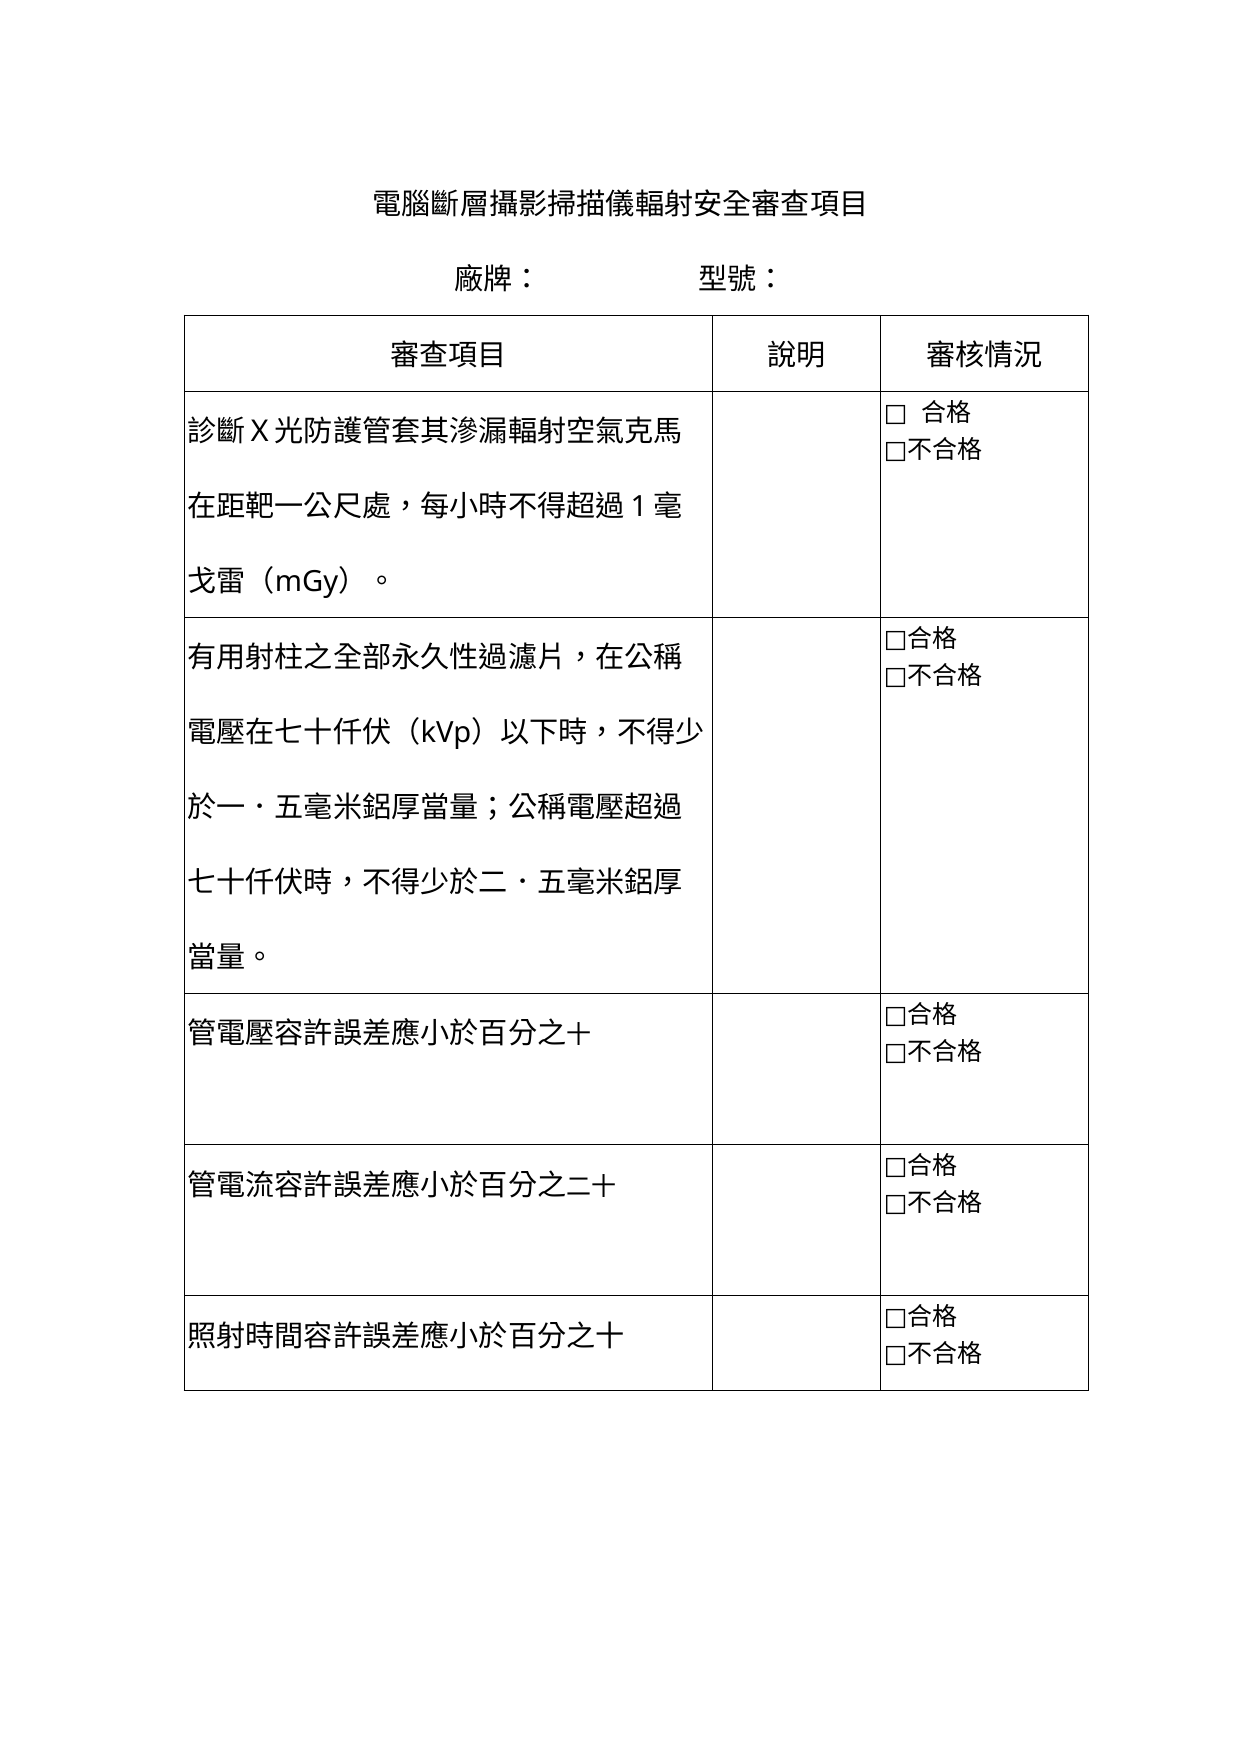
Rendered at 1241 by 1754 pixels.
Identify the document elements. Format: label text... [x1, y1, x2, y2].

table_cell □合格 □不合格 [881, 1145, 1088, 1295]
table_cell 診斷Ｘ光防護管套其滲漏輻射空氣克馬在距靶一公尺處，每小時不得超過1毫戈雷（mGy）。 [185, 392, 712, 617]
table_header 審核情況 [881, 316, 1088, 391]
table_header 審查項目 [185, 316, 712, 391]
table_cell 管電壓容許誤差應小於百分之十 [185, 994, 712, 1144]
table_cell [713, 1296, 880, 1390]
table_header 說明 [713, 316, 880, 391]
table_cell 合格 □不合格 [881, 392, 1088, 617]
table_cell 管電流容許誤差應小於百分之二十 [185, 1145, 712, 1295]
table_cell [713, 618, 880, 993]
text 廠牌： 型號： [187, 239, 1053, 314]
table_cell □合格 □不合格 [881, 618, 1088, 993]
text 電腦斷層攝影掃描儀輻射安全審查項目 [187, 164, 1053, 239]
table_cell □合格 □不合格 [881, 1296, 1088, 1390]
table_cell □合格 □不合格 [881, 994, 1088, 1144]
table_cell [713, 392, 880, 617]
table_cell [713, 994, 880, 1144]
table_cell 照射時間容許誤差應小於百分之十 [185, 1296, 712, 1390]
table_cell [713, 1145, 880, 1295]
table_cell 有用射柱之全部永久性過濾片，在公稱電壓在七十仟伏（kVp）以下時，不得少於一．五毫米鋁厚當量；公稱電壓超過七十仟伏時，不得少於二．五毫米鋁厚當量。 [185, 618, 712, 993]
